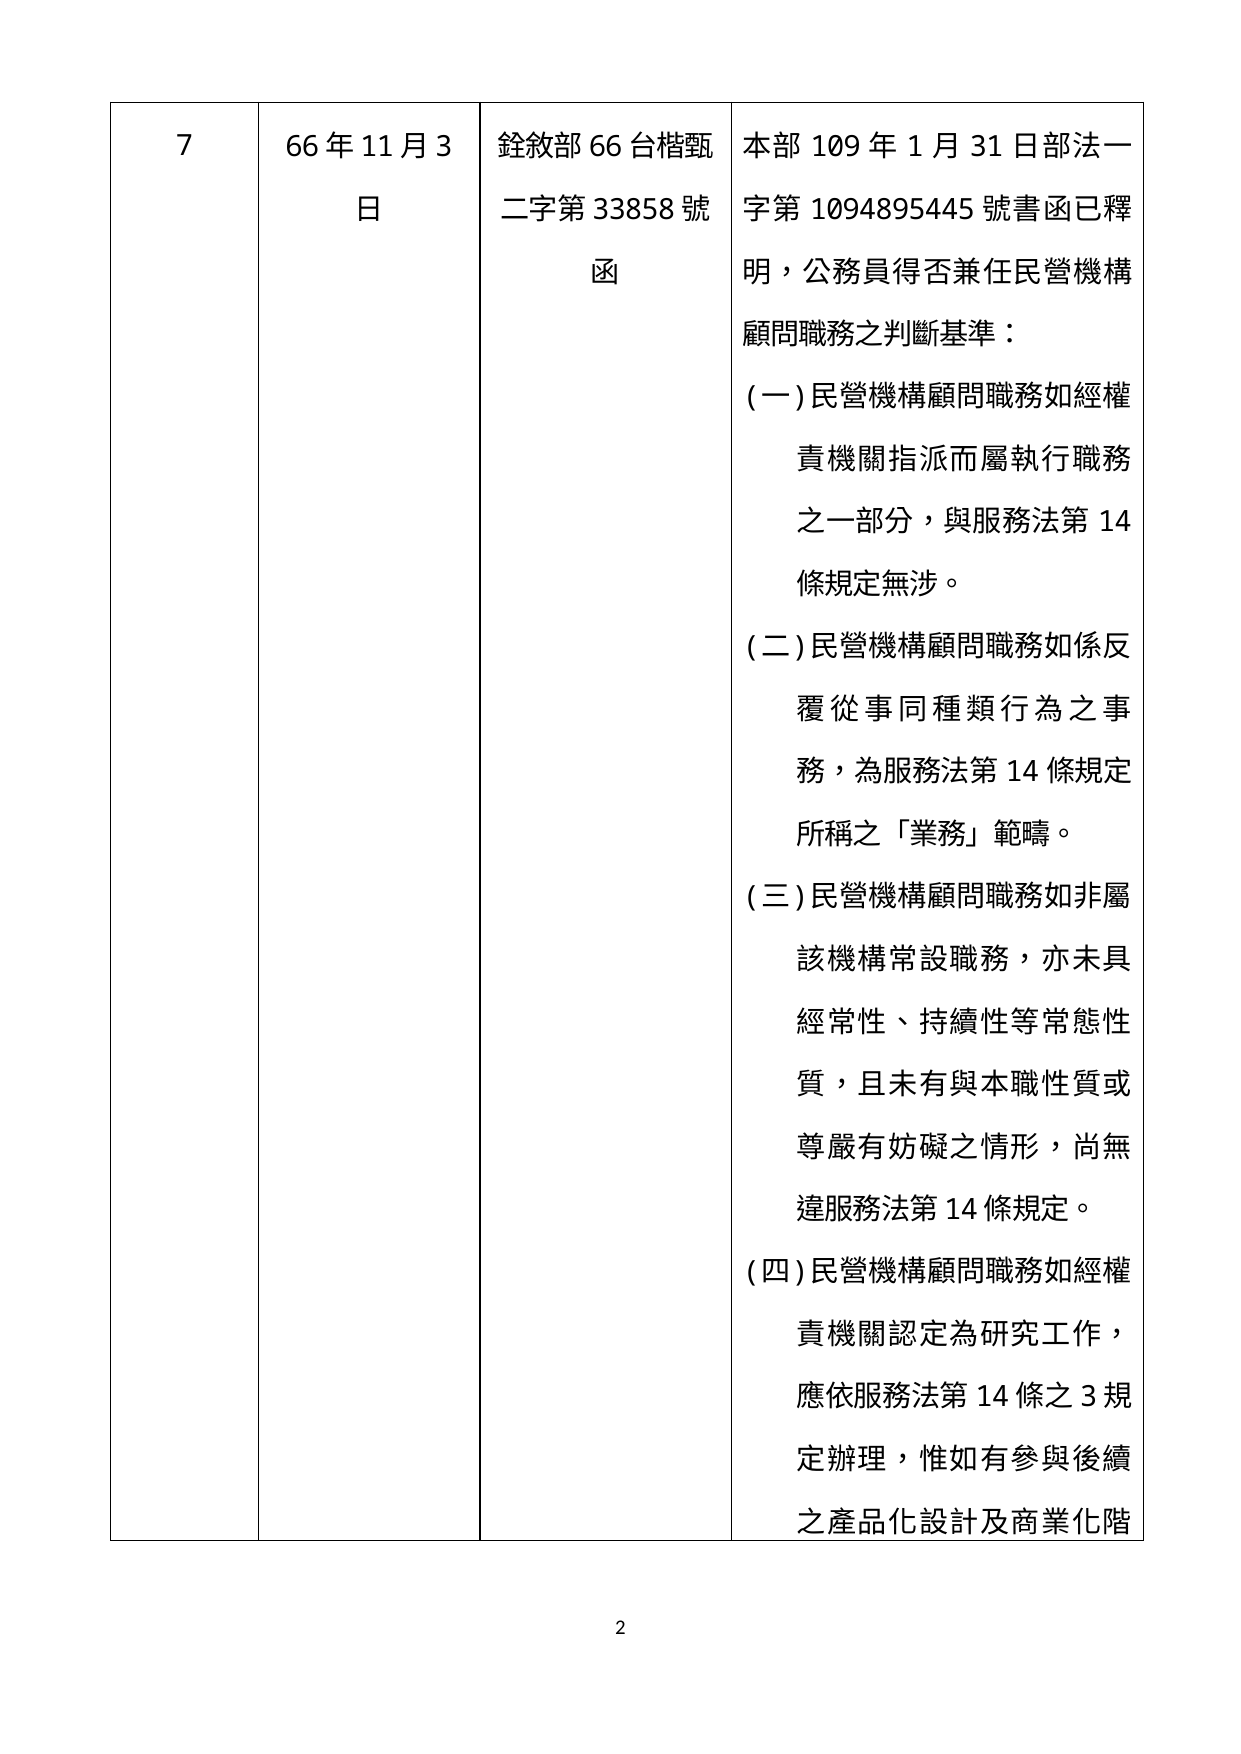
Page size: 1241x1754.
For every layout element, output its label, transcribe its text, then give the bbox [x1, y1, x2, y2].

table_cell 66年11月3日 [259, 103, 479, 1540]
table_cell 銓敘部66台楷甄二字第33858號函 [481, 103, 731, 1540]
table_cell 7 [111, 103, 258, 1540]
table_cell 本部109年1月31日部法一字第1094895445號書函已釋明，公務員得否兼任民營機構顧問職務之判斷基準： (一)民營機構顧問職務如經權責機關指派而屬執行職務之一部分，與服務法第14條規定無涉。 (二)民營機構顧問職務如係反覆從事同種類行為之事務，為服務法第14條規定所稱之「業務」範疇。 (三)民營機構顧問職務如非屬該機構常設職務，亦未具經常性、持續性等常態性質，且未有與本職性質或尊嚴有妨礙之情形，尚無違服務法第14條規定。 (四)民營機構顧問職務如經權責機關認定為研究工作，應依服務法第14條之3規定辦理，惟如有參與後續之產品化設計及商業化階 [732, 103, 1143, 1540]
